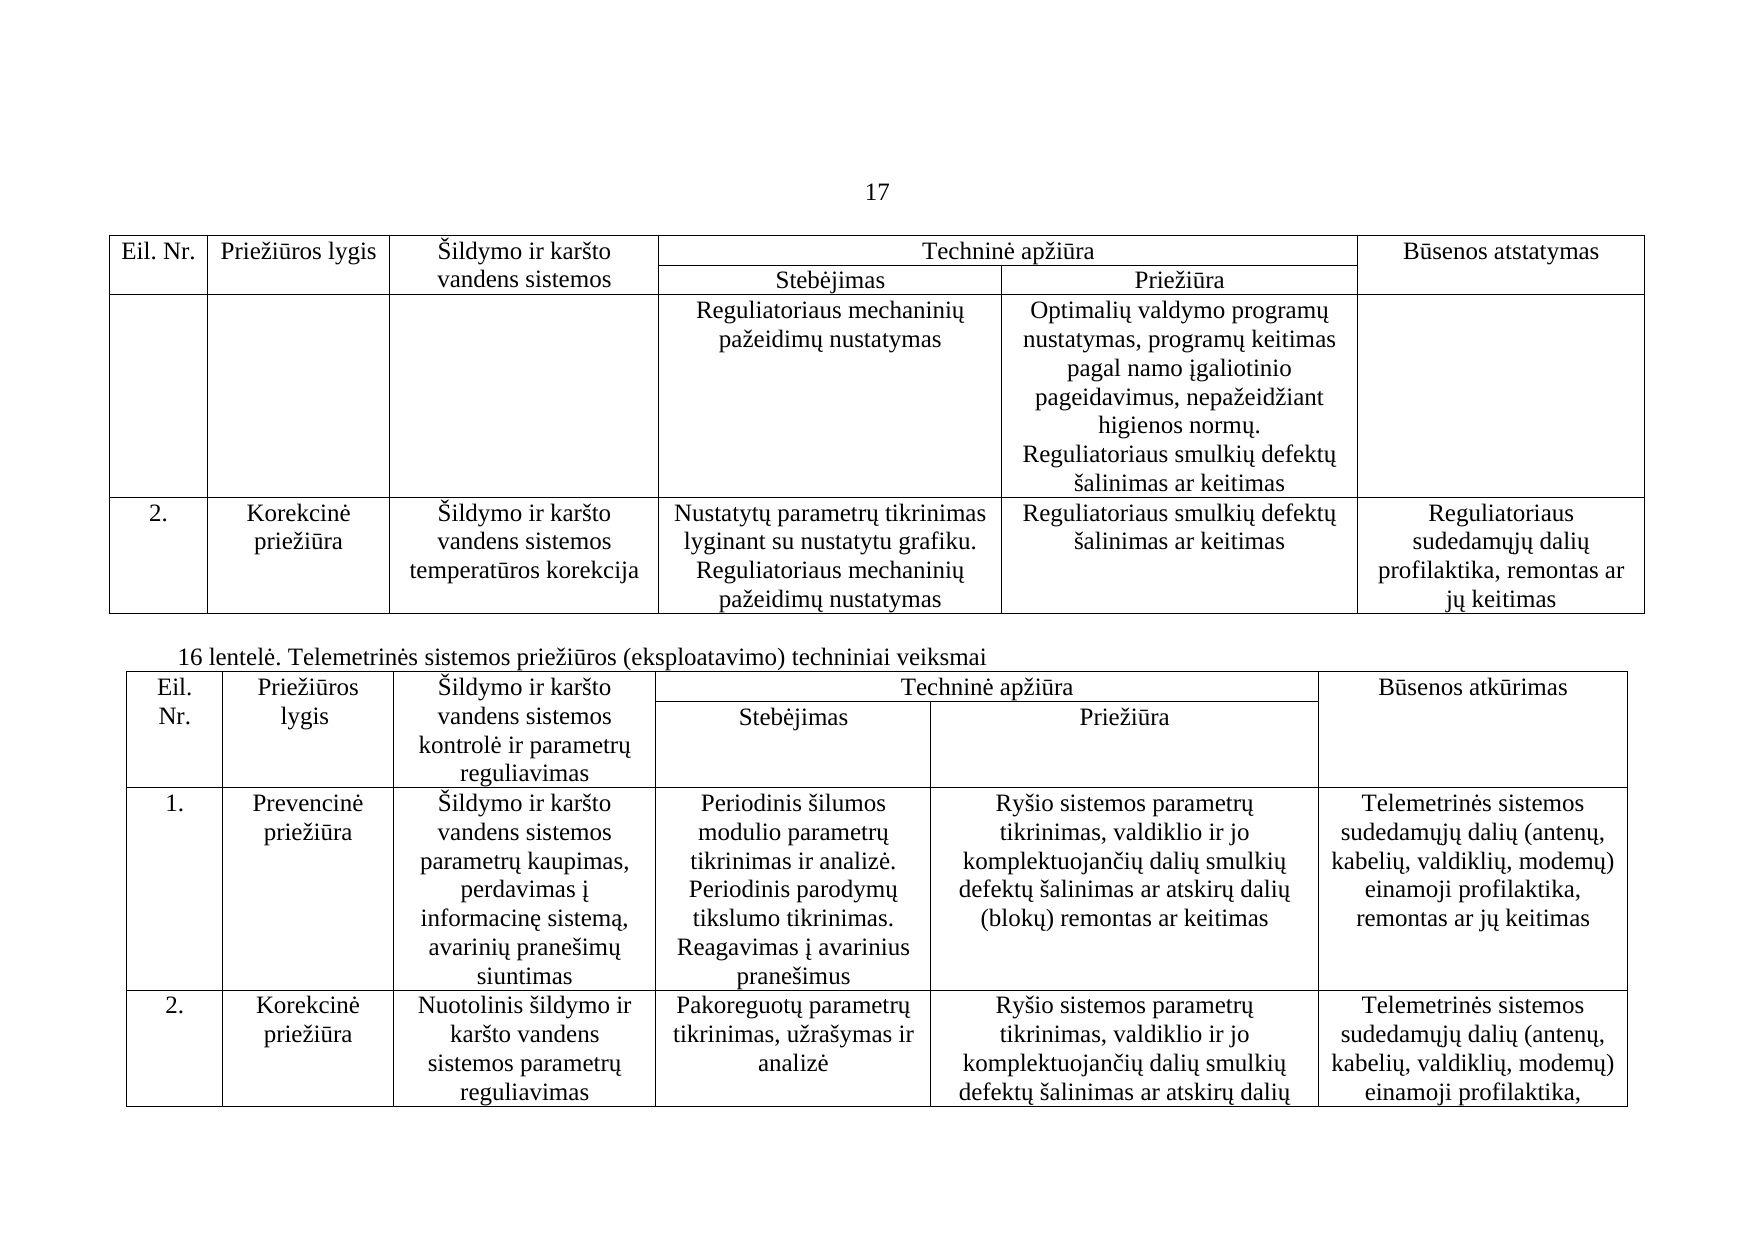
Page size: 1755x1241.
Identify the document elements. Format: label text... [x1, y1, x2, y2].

table_header Šildymo ir karšto vandens sistemos kontrolė ir parametrų reguliavimas [394, 672, 655, 787]
table_cell 1. [127, 788, 222, 989]
table_cell Telemetrinės sistemos sudedamųjų dalių (antenų, kabelių, valdiklių, modemų) einamoji profilaktika, [1319, 991, 1627, 1106]
table_cell Stebėjimas [659, 266, 1001, 294]
table_cell Ryšio sistemos parametrų tikrinimas, valdiklio ir jo komplektuojančių dalių smulkių defektų šalinimas ar atskirų dalių (blokų) remontas ar keitimas [931, 788, 1318, 989]
table_cell Optimalių valdymo programų nustatymas, programų keitimas pagal namo įgaliotinio pageidavimus, nepažeidžiant higienos normų. Reguliatoriaus smulkių defektų šalinimas ar keitimas [1002, 295, 1357, 497]
table_header Šildymo ir karšto vandens sistemos kontrolė ir parametrų reguliavimas [390, 236, 658, 294]
table_cell Reguliatoriaus mechaninių pažeidimų nustatymas [659, 295, 1001, 497]
table_header Techninė apžiūra [659, 236, 1357, 264]
table_cell Pakoreguotų parametrų tikrinimas, užrašymas ir analizė [656, 991, 930, 1106]
table_cell [110, 295, 207, 497]
table_cell Nustatytų parametrų tikrinimas lyginant su nustatytu grafiku. Reguliatoriaus mechaninių pažeidimų nustatymas [659, 498, 1001, 613]
table_cell Nuotolinis šildymo ir karšto vandens sistemos parametrų reguliavimas [394, 991, 655, 1106]
table_header Eil. Nr. [110, 236, 207, 294]
table_cell Telemetrinės sistemos sudedamųjų dalių (antenų, kabelių, valdiklių, modemų) einamoji profilaktika, remontas ar jų keitimas [1319, 788, 1627, 989]
table_cell 2. [127, 991, 222, 1106]
table_cell Prevencinė priežiūra [223, 788, 393, 989]
table_cell [208, 295, 389, 497]
table_cell Šildymo ir karšto vandens sistemos temperatūros korekcija [390, 498, 658, 613]
table_header Techninė apžiūra [656, 672, 1318, 701]
table_cell Reguliatoriaus smulkių defektų šalinimas ar keitimas [1002, 498, 1357, 613]
table_cell Ryšio sistemos parametrų tikrinimas, valdiklio ir jo komplektuojančių dalių smulkių defektų šalinimas ar atskirų dalių [931, 991, 1318, 1106]
table_cell Šildymo ir karšto vandens sistemos temperatūros grafikų palaikymas (pavarų ir siurblių valdymas) [390, 295, 658, 497]
table_cell Reguliatoriaus sudedamųjų dalių profilaktika, remontas ar jų keitimas [1358, 498, 1644, 613]
table_cell Priežiūra [931, 702, 1318, 787]
table_cell Stebėjimas [656, 702, 930, 787]
table_header Būsenos atstatymas [1358, 236, 1644, 294]
table_cell Priežiūra [1002, 266, 1357, 294]
table_cell Periodinis šilumos modulio parametrų tikrinimas ir analizė. Periodinis parodymų tikslumo tikrinimas. Reagavimas į avarinius pranešimus [656, 788, 930, 989]
text 16 lentelė. Telemetrinės sistemos priežiūros (eksploatavimo) techniniai veiksmai [118, 642, 1636, 671]
table_cell [1358, 295, 1644, 497]
table_header Būsenos atkūrimas [1319, 672, 1627, 787]
table_header Eil. Nr. [127, 672, 222, 787]
table_cell Šildymo ir karšto vandens sistemos parametrų kaupimas, perdavimas į informacinę sistemą, avarinių pranešimų siuntimas [394, 788, 655, 989]
table_cell Korekcinė priežiūra [223, 991, 393, 1106]
table_header Priežiūros lygis [208, 236, 389, 294]
table_cell Korekcinė priežiūra [208, 498, 389, 613]
table_cell 2. [110, 498, 207, 613]
table_header Priežiūros lygis [223, 672, 393, 787]
